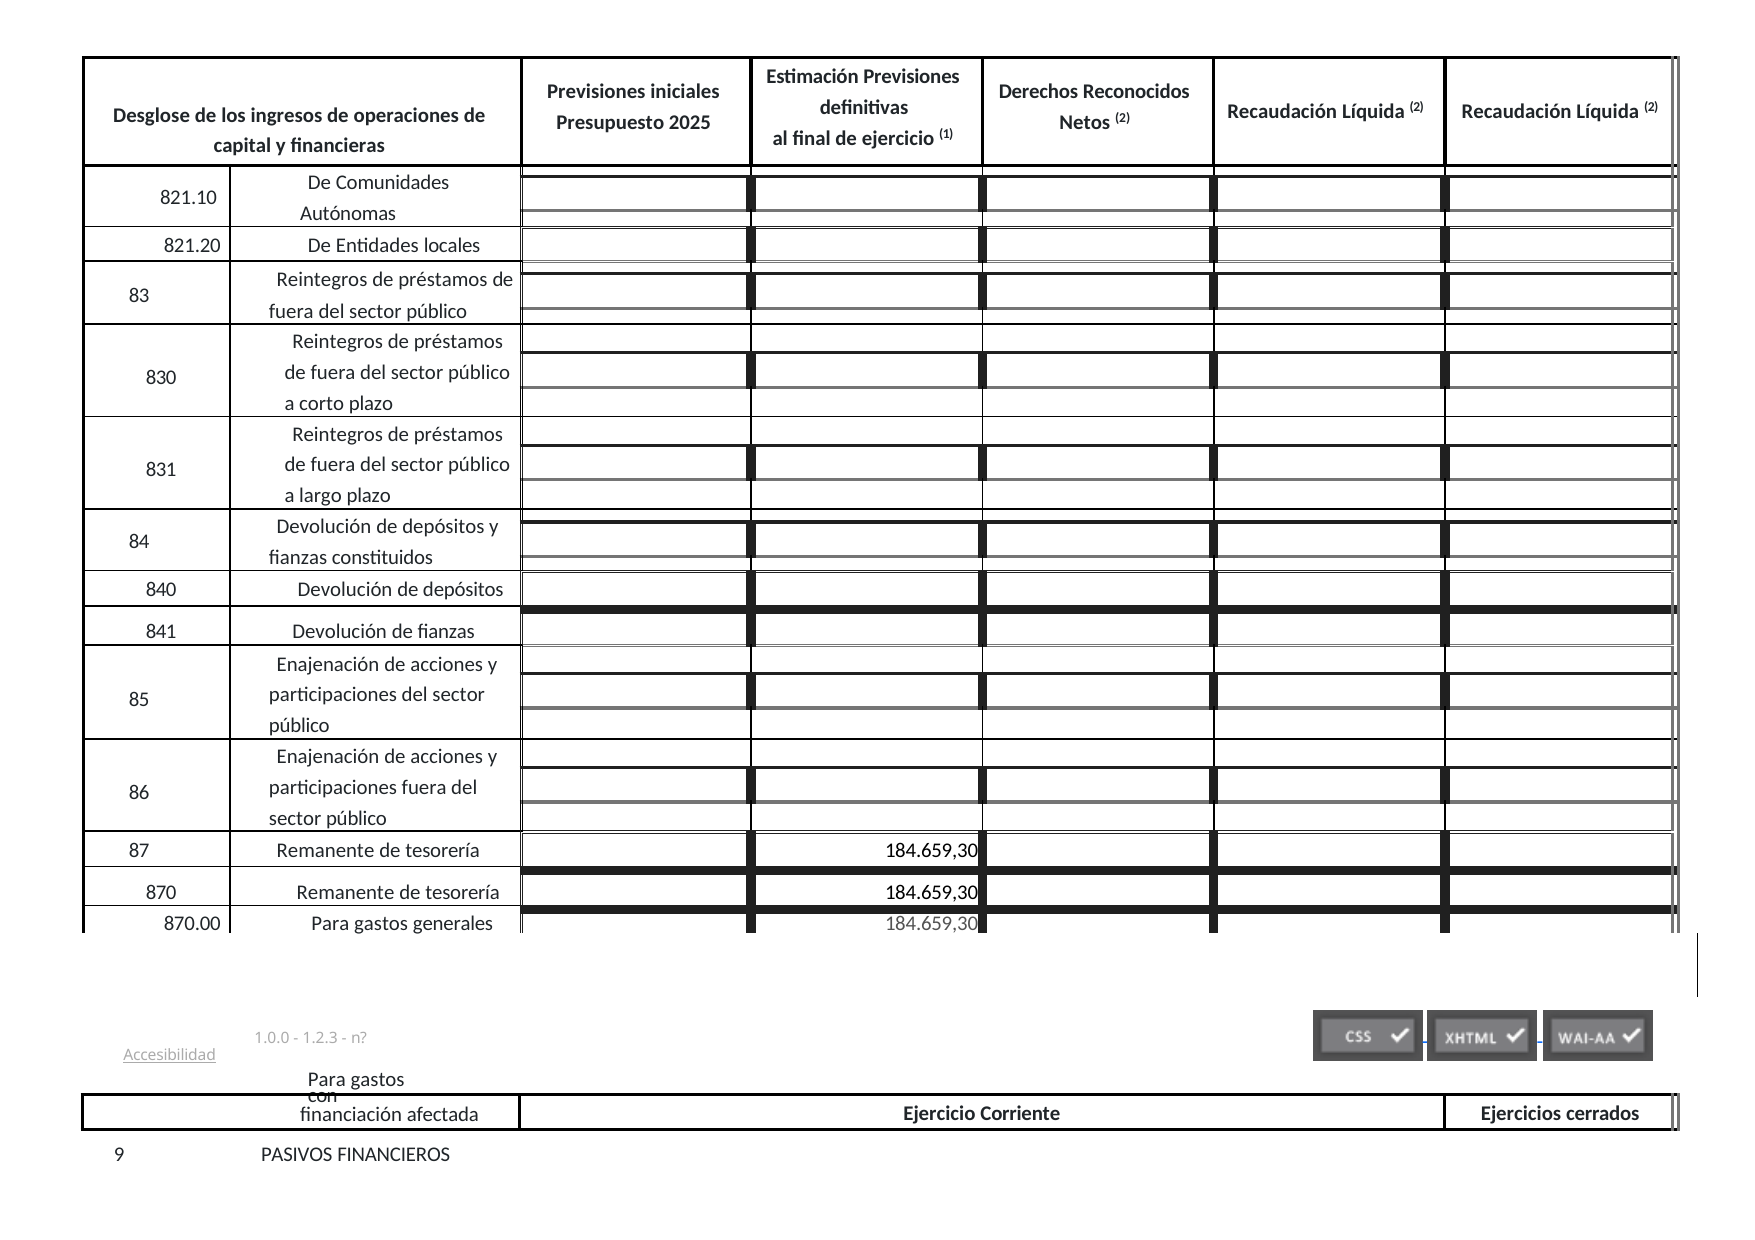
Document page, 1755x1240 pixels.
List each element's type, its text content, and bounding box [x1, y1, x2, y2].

table_header Ejercicios cerrados [1446, 1096, 1671, 1128]
table_cell [1215, 325, 1444, 351]
table_cell 184.659,30 [756, 834, 978, 866]
table_cell [1446, 510, 1671, 520]
table_cell [1218, 275, 1440, 307]
table_cell [752, 417, 982, 444]
table_cell 821.20 [85, 227, 229, 260]
table_cell [1446, 558, 1671, 570]
table_cell [1450, 275, 1671, 307]
table_cell [752, 558, 982, 570]
table_cell [1446, 647, 1671, 672]
table_cell [752, 325, 982, 351]
table_cell [752, 740, 982, 766]
table_cell [523, 325, 750, 351]
table_cell [756, 524, 978, 555]
table_cell [1218, 675, 1440, 706]
table_cell [1446, 325, 1671, 351]
table_cell [523, 510, 750, 520]
table_cell 85 [85, 646, 229, 738]
table_cell [1218, 229, 1440, 260]
table_cell Previsiones iniciales Presupuesto 2025 [523, 59, 749, 164]
table_cell [752, 710, 982, 738]
table_cell [983, 389, 1213, 416]
table_cell [523, 263, 750, 272]
table_cell [523, 573, 746, 605]
table_cell 87 [85, 832, 229, 866]
table_cell [1218, 769, 1440, 800]
table_cell [523, 481, 750, 508]
table_cell [756, 447, 978, 478]
table_cell [1450, 914, 1671, 933]
table_cell [987, 675, 1209, 706]
table_cell [983, 325, 1213, 351]
table_cell [756, 573, 978, 605]
table_cell [983, 263, 1213, 272]
table_cell 86 [85, 740, 229, 830]
table_header [60, 1093, 81, 1128]
table_cell [1450, 524, 1671, 555]
table_header [1680, 1093, 1696, 1128]
text Para gastos con [308, 1096, 438, 1105]
table_cell [1446, 710, 1671, 738]
table_cell 184.659,30 [756, 875, 978, 905]
table_cell [983, 710, 1213, 738]
table_cell [1450, 675, 1671, 706]
table_cell [1450, 573, 1671, 605]
text financiación afectada [300, 1105, 479, 1126]
table_cell [1215, 558, 1444, 570]
table_header Desglose de los ingresos de operaciones de capital y financieras [85, 59, 520, 164]
table_cell Enajenación de acciones y participaciones del sector público [231, 646, 520, 738]
table_cell [523, 447, 746, 478]
table_cell [1215, 167, 1444, 175]
table_cell [987, 573, 1209, 605]
table_cell [752, 310, 982, 323]
table_cell [1450, 834, 1671, 866]
table_cell [1218, 524, 1440, 555]
table_cell 831 [85, 417, 229, 508]
table_cell [987, 614, 1209, 644]
table_header Desglose de los ingresos de operaciones de capital y financieras [84, 1096, 161, 1128]
table_cell [1446, 167, 1671, 175]
table_cell [523, 389, 750, 416]
table_cell [1446, 212, 1671, 226]
table_cell [1218, 178, 1440, 209]
table_cell [1215, 710, 1444, 738]
table_cell [983, 310, 1213, 323]
table_cell De Entidades locales [231, 227, 520, 260]
table_cell 841 [85, 607, 229, 644]
text 9 PASIVOS FINANCIEROS [114, 1141, 479, 1166]
table_cell [523, 914, 746, 933]
table_cell [523, 740, 750, 766]
table_cell 870.00 [85, 906, 229, 933]
table_cell [1215, 389, 1444, 416]
table_cell [1215, 510, 1444, 520]
table_cell Remanente de tesorería [231, 867, 520, 905]
table_cell [1680, 905, 1697, 933]
table_cell Derechos Reconocidos Netos (2) [984, 59, 1212, 164]
table_cell [983, 481, 1213, 508]
table_cell Para gastos generales [231, 906, 520, 933]
table_cell [987, 914, 1209, 933]
table_cell [60, 905, 82, 933]
table_cell [523, 558, 750, 570]
table_cell [756, 354, 978, 386]
table_cell [1218, 354, 1440, 386]
table_cell [523, 354, 746, 386]
table_cell [1218, 914, 1440, 933]
table_cell [523, 417, 750, 444]
table_cell [752, 389, 982, 416]
table_cell [1450, 178, 1671, 209]
table_cell [987, 275, 1209, 307]
table_cell 830 [85, 325, 229, 416]
table_cell 83 [85, 262, 229, 323]
table_cell [523, 769, 746, 800]
table_cell [1215, 740, 1444, 766]
table_cell [523, 310, 750, 323]
table_cell [1446, 481, 1671, 508]
table_cell [752, 804, 982, 830]
table_cell [987, 354, 1209, 386]
table_cell Reintegros de préstamos de fuera del sector público a largo plazo [231, 417, 520, 508]
table_cell Recaudación Líquida (2) [1215, 59, 1443, 164]
table_cell De Comunidades Autónomas [231, 167, 520, 226]
table_cell [1446, 740, 1671, 766]
table_cell [752, 647, 982, 672]
table_cell [1215, 212, 1444, 226]
table_cell [1450, 229, 1671, 260]
table_cell [1446, 417, 1671, 444]
table_cell [983, 647, 1213, 672]
table_cell [1450, 614, 1671, 644]
table_cell [523, 229, 746, 260]
table_cell [983, 167, 1213, 175]
table_header [60, 56, 82, 905]
table_cell Estimación Previsiones definitivas al final de ejercicio (1) [753, 59, 981, 164]
table_cell [1215, 647, 1444, 672]
table_cell [987, 875, 1209, 905]
table_cell [523, 614, 746, 644]
table_cell [1450, 875, 1671, 905]
table_cell [1450, 769, 1671, 800]
table_cell [756, 769, 978, 800]
table_cell Devolución de depósitos [231, 571, 520, 605]
table_cell [756, 178, 978, 209]
table_cell [523, 804, 750, 830]
table_cell [523, 710, 750, 738]
table_cell [523, 275, 746, 307]
table_cell [1215, 804, 1444, 830]
table_cell [752, 212, 982, 226]
table_cell [752, 167, 982, 175]
table_cell [523, 875, 746, 905]
table_cell [523, 647, 750, 672]
table_cell [756, 614, 978, 644]
table_cell [983, 417, 1213, 444]
table_cell 84 [85, 510, 229, 570]
table_cell 821.10 [85, 167, 229, 226]
table_cell [1446, 804, 1671, 830]
text Para gastos con [308, 1073, 438, 1093]
table_header Desglose de los ingresos de operaciones de capital y financieras [438, 1096, 518, 1128]
table_cell [752, 481, 982, 508]
table_cell [987, 524, 1209, 555]
table_cell [523, 212, 750, 226]
table_cell [523, 675, 746, 706]
table_header [1680, 56, 1697, 905]
table_cell [1446, 263, 1671, 272]
table_cell Reintegros de préstamos de fuera del sector público [231, 262, 520, 323]
table_cell [1218, 573, 1440, 605]
table_cell [752, 263, 982, 272]
table_cell [523, 167, 750, 175]
table_cell [1218, 447, 1440, 478]
table_cell [1215, 263, 1444, 272]
table_cell [1218, 875, 1440, 905]
table_cell Remanente de tesorería [231, 832, 520, 866]
table_cell [1215, 310, 1444, 323]
table_cell [1215, 417, 1444, 444]
table_cell [1446, 389, 1671, 416]
table_cell [983, 510, 1213, 520]
table_cell [752, 510, 982, 520]
table_cell [983, 558, 1213, 570]
table_cell 870 [85, 867, 229, 905]
table_cell [756, 675, 978, 706]
table_cell [983, 212, 1213, 226]
table_cell Enajenación de acciones y participaciones fuera del sector público [231, 740, 520, 830]
table_cell Devolución de depósitos y fianzas constituidos [231, 510, 520, 570]
table_cell [523, 834, 746, 866]
table_cell [756, 275, 978, 307]
table_cell [1218, 614, 1440, 644]
table_cell [1450, 354, 1671, 386]
table_cell [987, 178, 1209, 209]
table_cell Devolución de fianzas [231, 607, 520, 644]
table_cell [1446, 310, 1671, 323]
table_cell [1218, 834, 1440, 866]
table_cell [983, 740, 1213, 766]
table_cell [523, 524, 746, 555]
table_cell [987, 769, 1209, 800]
table_cell [987, 834, 1209, 866]
table_cell [987, 447, 1209, 478]
table_cell [756, 229, 978, 260]
table_cell 184.659,30 [756, 914, 978, 933]
table_header Ejercicio Corriente [521, 1096, 1443, 1128]
table_cell [1450, 447, 1671, 478]
table_cell Reintegros de préstamos de fuera del sector público a corto plazo [231, 325, 520, 416]
table_cell Recaudación Líquida (2) [1447, 59, 1671, 164]
table_cell 840 [85, 571, 229, 605]
table_cell [983, 804, 1213, 830]
table_cell [1215, 481, 1444, 508]
table_cell [523, 178, 746, 209]
table_cell [987, 229, 1209, 260]
